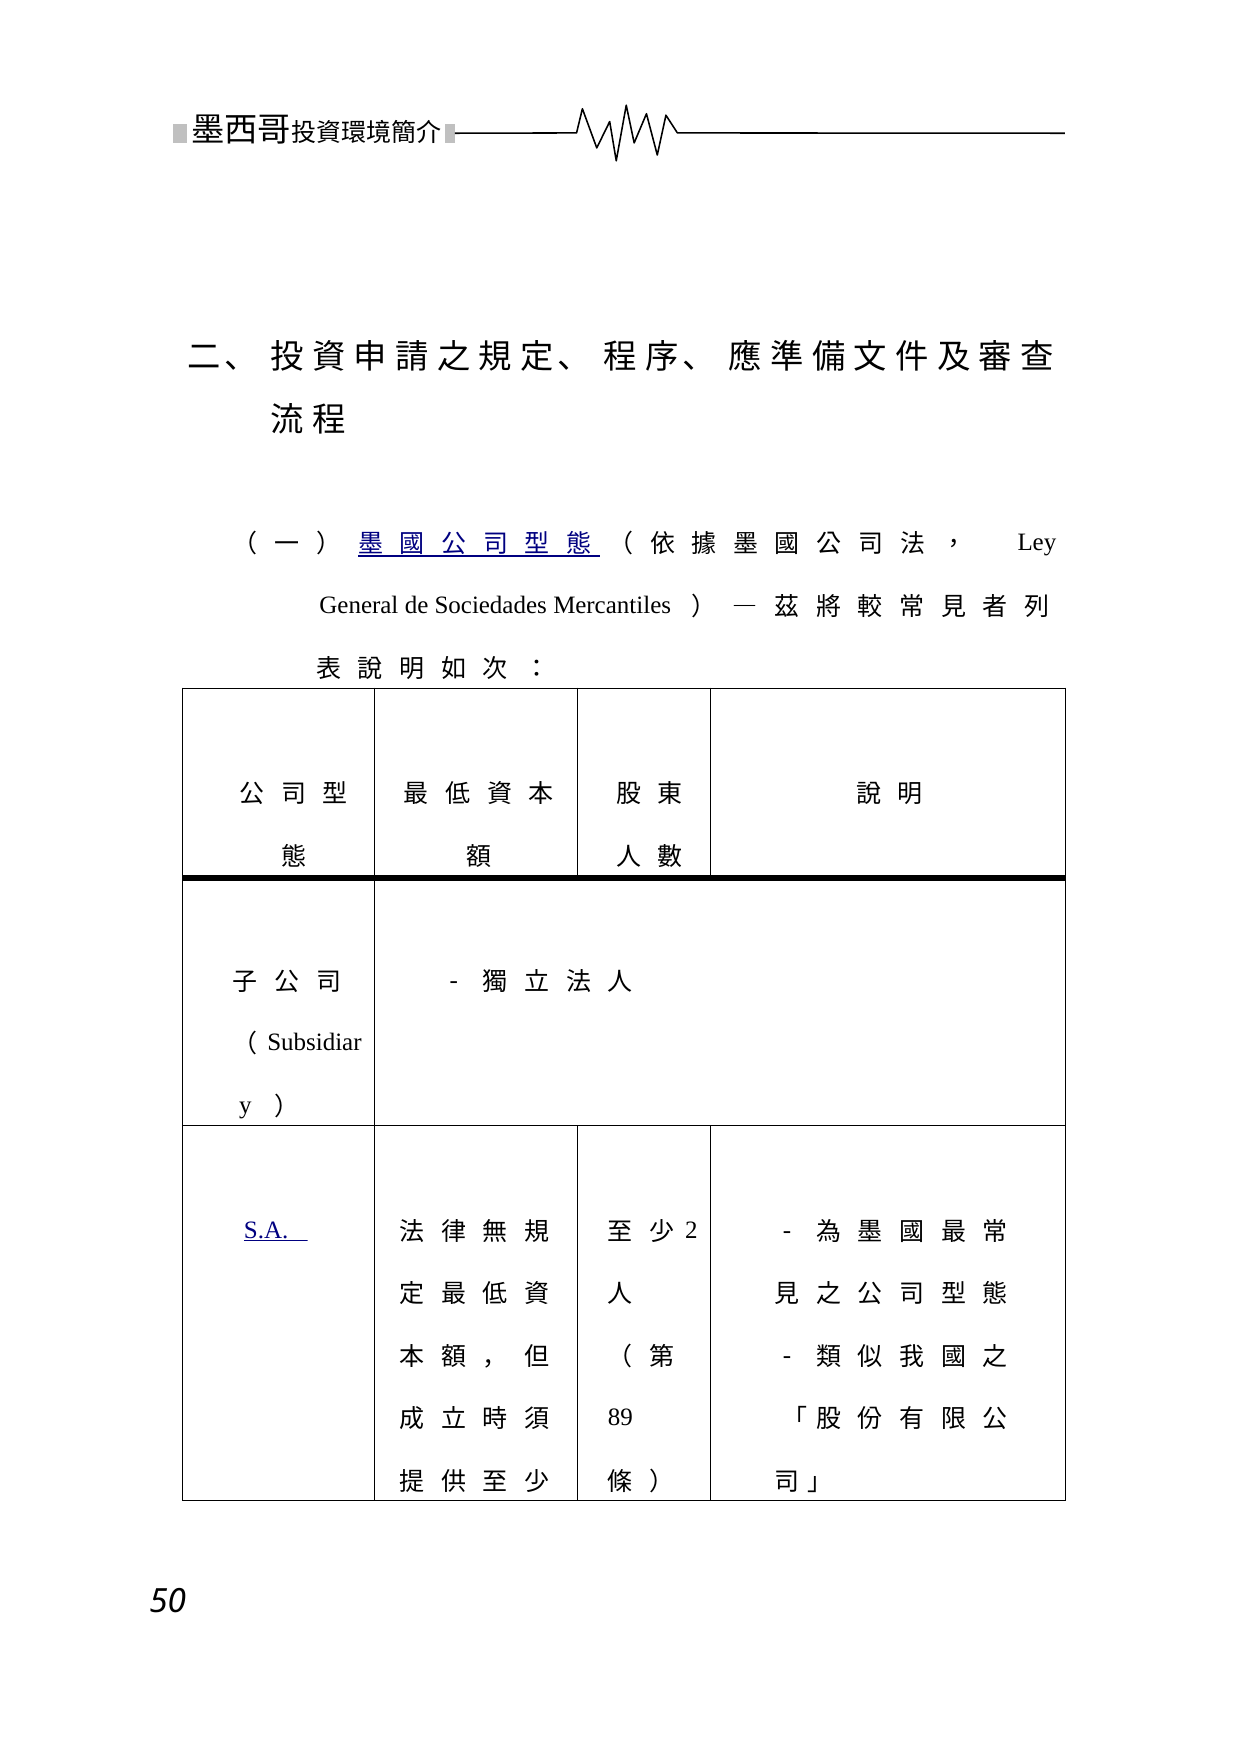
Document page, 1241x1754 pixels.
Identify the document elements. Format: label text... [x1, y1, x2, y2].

table_header 股東人數 [578, 689, 710, 875]
table_header 公司型態 [183, 689, 374, 875]
table_cell 至少2人（第89條） [578, 1126, 710, 1500]
table_cell -獨立法人 [375, 881, 1065, 1125]
table_header 最低資本額 [375, 689, 577, 875]
table_cell S.A. [183, 1126, 374, 1500]
text （一）墨國公司型態（依據墨國公司法，Ley General de Sociedades Mercantiles）—茲將較常見者列表說明如次： [207, 500, 1058, 688]
table_header 說明 [711, 689, 1065, 875]
text 二、投資申請之規定、程序、應準備文件及審查流程 [183, 313, 1058, 438]
table_cell 法律無規定最低資本額，但成立時須提供至少 [375, 1126, 577, 1500]
table_cell -為墨國最常見之公司型態 -類似我國之「股份有限公司」 [711, 1126, 1065, 1500]
table_cell 子公司（Subsidiary） [183, 881, 374, 1125]
